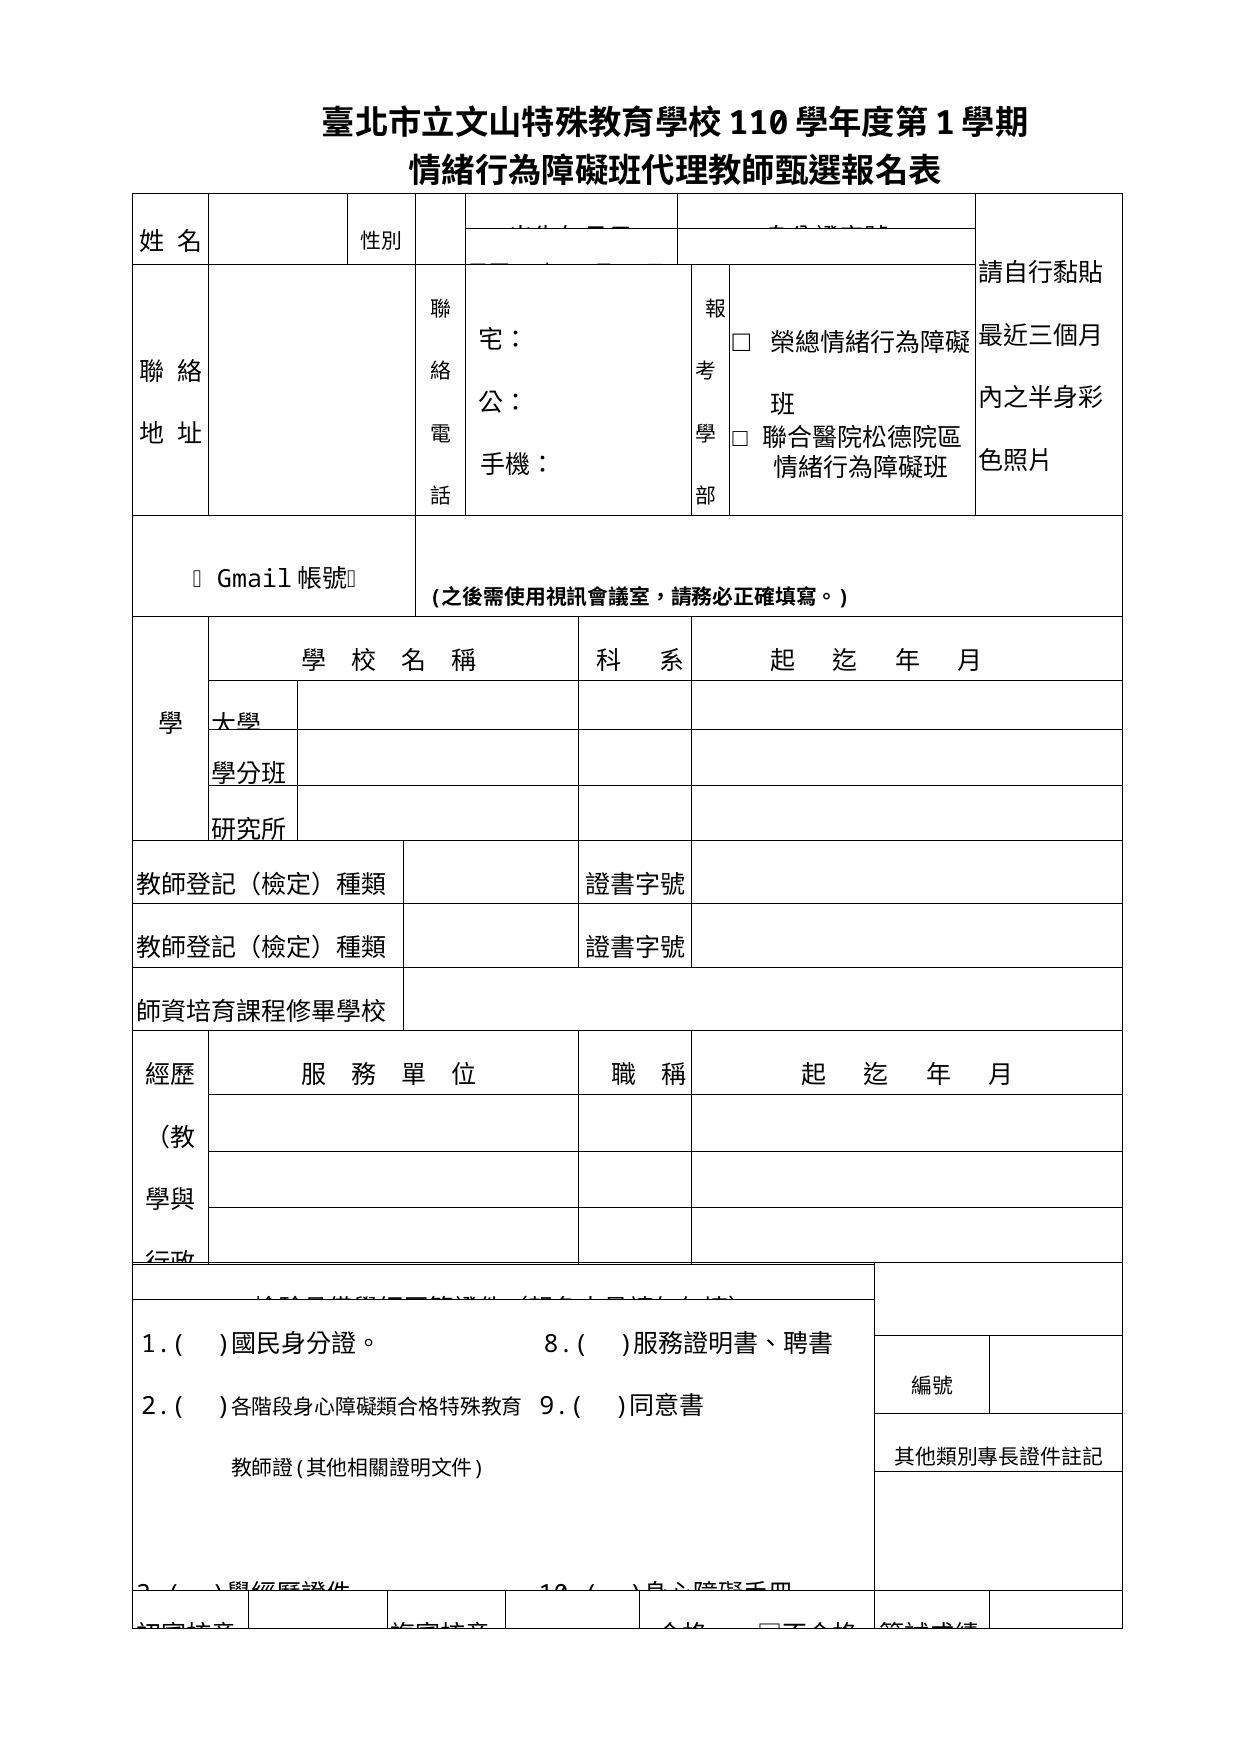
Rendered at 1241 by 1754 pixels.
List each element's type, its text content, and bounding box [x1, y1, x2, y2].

table_cell 教師登記（檢定）種類 [133, 904, 403, 967]
table_cell [579, 1095, 691, 1151]
table_cell 分 [990, 1591, 1122, 1628]
table_cell 其他類別專長證件註記 [875, 1414, 1122, 1471]
table_cell 學分班 [209, 730, 297, 785]
text 臺北市立文山特殊教育學校110學年度第1學期 [162, 96, 1187, 144]
table_cell 起 迄 年 月 [692, 617, 1122, 680]
table_cell [692, 1095, 1122, 1151]
table_cell 證書字號 [579, 904, 691, 967]
table_cell  Gmail帳號 [133, 516, 415, 616]
table_header 出生年月日 [466, 194, 677, 228]
table_cell 職 稱 [579, 1031, 691, 1094]
table_cell [692, 730, 1122, 785]
table_cell [579, 681, 691, 729]
table_cell [209, 1152, 578, 1207]
table_cell 師資培育課程修畢學校 [133, 968, 403, 1030]
table_header 身分證字號 [678, 194, 975, 228]
table_header [209, 194, 347, 264]
table_cell 服 務 單 位 [209, 1031, 578, 1094]
table_cell 聯 絡 地 址 [133, 265, 208, 515]
table_cell [579, 786, 691, 840]
table_cell [875, 1263, 1122, 1334]
table_cell [692, 904, 1122, 967]
table_cell 證書字號 [579, 841, 691, 903]
table_cell [209, 1095, 578, 1151]
table_cell [404, 841, 578, 903]
table_cell [692, 1208, 1122, 1262]
table_cell [209, 1208, 578, 1262]
table_cell [298, 681, 578, 729]
text 情緒行為障礙班代理教師甄選報名表 [162, 144, 1187, 192]
table_cell [875, 1472, 1122, 1589]
table_cell [692, 681, 1122, 729]
table_cell [990, 1336, 1122, 1413]
table_cell 報考學部 [692, 265, 729, 515]
table_cell 研究所 [209, 786, 297, 840]
table_cell [579, 730, 691, 785]
table_header 姓 名 [133, 194, 208, 264]
table_cell [249, 1591, 387, 1628]
table_cell 教師登記（檢定）種類 [133, 841, 403, 903]
table_cell [506, 1591, 639, 1628]
table_cell 民國 年 月 日 [466, 229, 677, 264]
table_cell [298, 730, 578, 785]
table_cell 1.( )國民身分證。 8.( )服務證明書、聘書 2.( )各階段身心障礙類合格特殊教育 9.( )同意書 教師證(其他相關證明文件) 3.( )學經歷證件 10.( )身心障礙手冊 4.( )聲明書 11.( )特殊表現證明文件 5.( )簡要自傳 12.( )其他類別專長證明 6.( )教育學分證明 13.( )近五年研習進修證明 7.( )專門科目學分證明 14.( )身心障礙或原住民證明 [133, 1300, 874, 1589]
table_cell (之後需使用視訊會議室，請務必正確填寫。) [416, 516, 1122, 616]
table_cell [692, 1152, 1122, 1207]
table_cell 初審核章 [133, 1591, 248, 1628]
table_cell 榮總情緒行為障礙班 □ 聯合醫院松德院區 情緒行為障礙班 [730, 265, 975, 515]
table_cell 科 系 [579, 617, 691, 680]
table_cell [692, 841, 1122, 903]
table_cell [404, 904, 578, 967]
table_cell 學 校 名 稱 [209, 617, 578, 680]
table_cell [692, 786, 1122, 840]
table_header [416, 194, 465, 264]
table_cell 聯絡電話 [416, 265, 465, 515]
table_cell [404, 968, 1122, 1030]
table_cell □合格 □不合格 [640, 1591, 874, 1628]
table_cell 複審核章 [388, 1591, 505, 1628]
table_cell 宅： 公： 手機： [466, 265, 691, 515]
table_cell 大學 [209, 681, 297, 729]
table_cell 起 迄 年 月 [692, 1031, 1122, 1094]
table_cell [579, 1208, 691, 1262]
table_header 請自行黏貼最近三個月內之半身彩色照片 [976, 194, 1122, 515]
table_cell 經歷（教學與行政相關經歷） [133, 1031, 208, 1262]
table_cell [678, 229, 975, 264]
table_cell 學 歷 [133, 617, 208, 840]
table_cell 檢驗具備學經歷等證件（報名人員請勿勾填） [133, 1265, 874, 1298]
table_cell [209, 265, 415, 515]
table_cell 筆試成績 [875, 1591, 989, 1628]
table_cell [298, 786, 578, 840]
table_cell [579, 1152, 691, 1207]
table_header 性別 [348, 194, 415, 264]
table_cell 編號 [875, 1336, 989, 1413]
